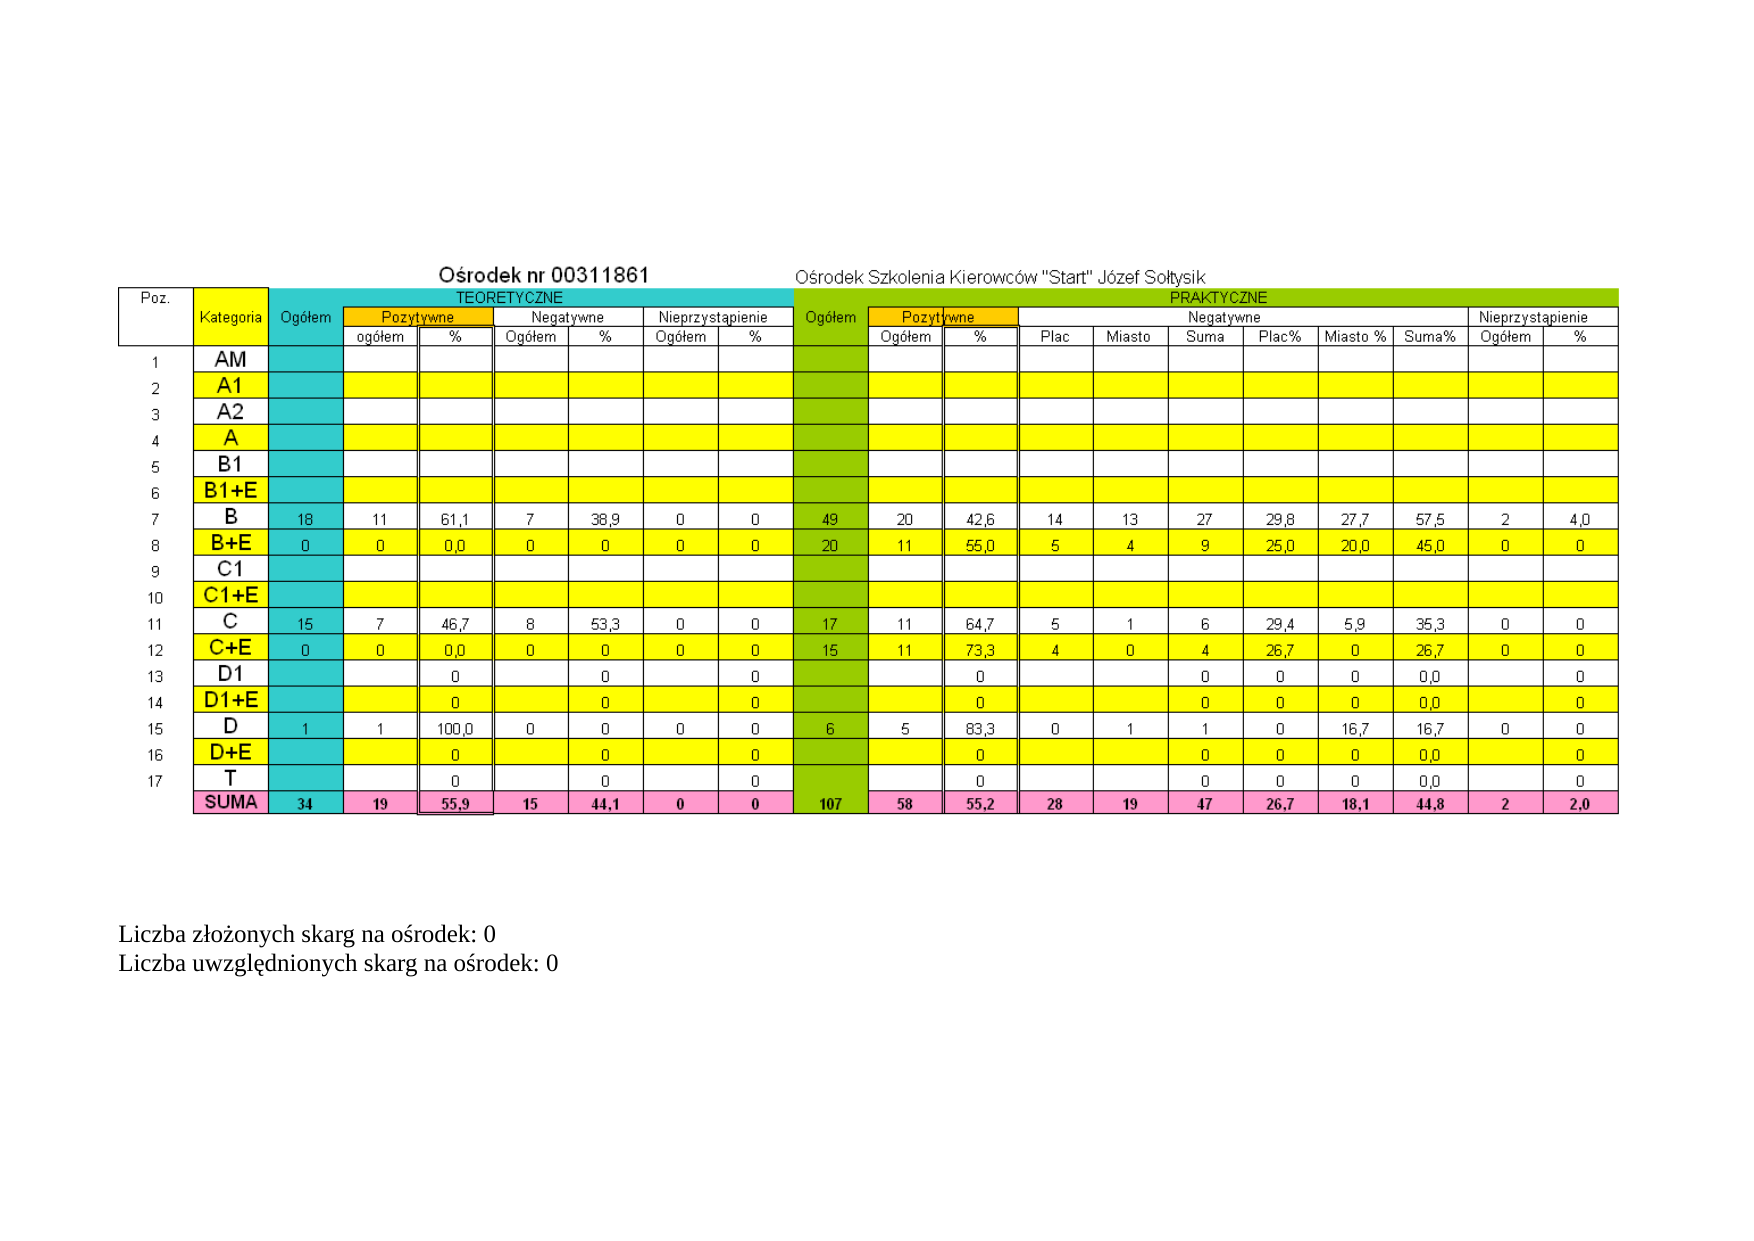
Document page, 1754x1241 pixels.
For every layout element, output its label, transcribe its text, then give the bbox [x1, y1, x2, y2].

text Liczba złożonych skarg na ośrodek: 0 [118, 919, 1636, 948]
picture [118, 261, 1636, 862]
text Liczba uwzględnionych skarg na ośrodek: 0 [118, 948, 1636, 977]
